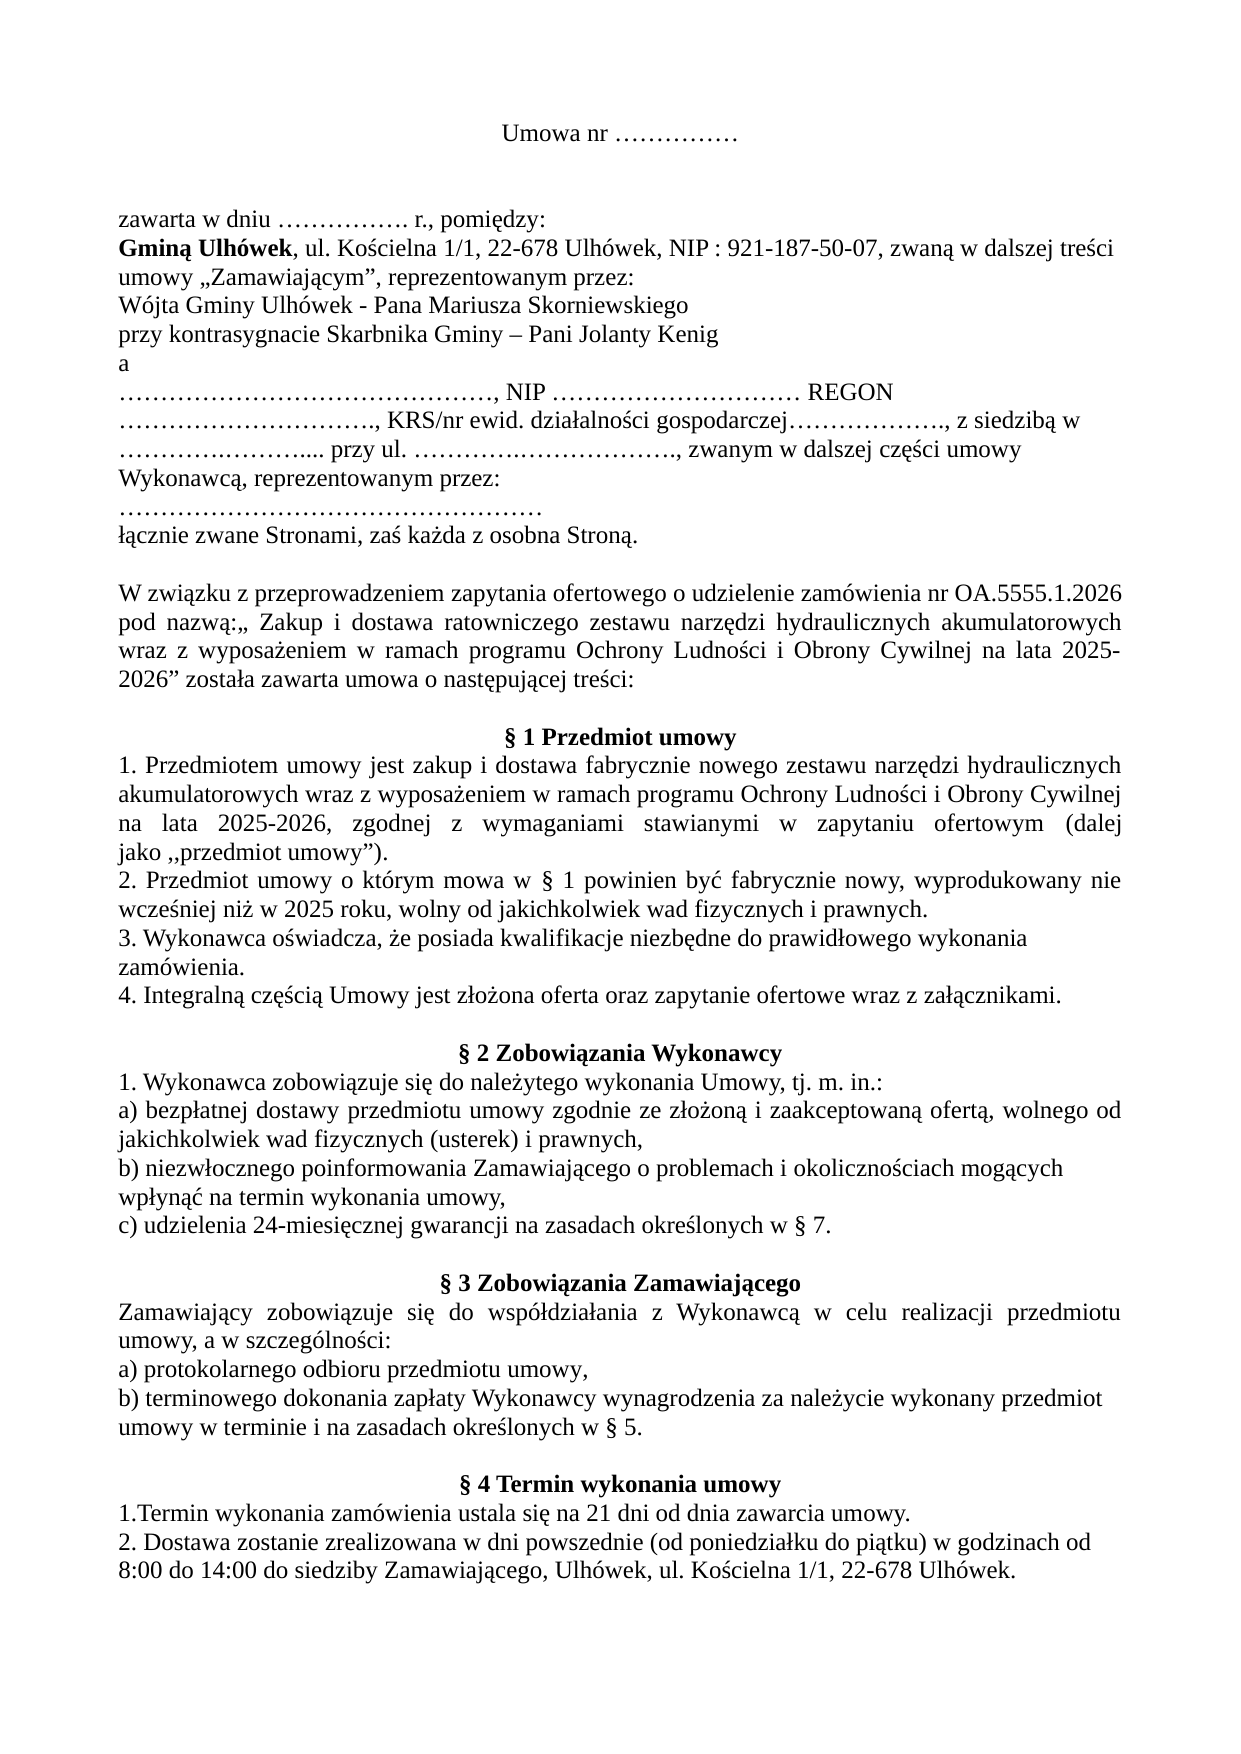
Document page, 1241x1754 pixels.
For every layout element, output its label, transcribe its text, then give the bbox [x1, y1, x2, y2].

text W związku z przeprowadzeniem zapytania ofertowego o udzielenie zamówienia nr OA.5555.1.2026 pod nazwą:„ Zakup i dostawa ratowniczego zestawu narzędzi hydraulicznych akumulatorowych wraz z wyposażeniem w ramach programu Ochrony Ludności i Obrony Cywilnej na lata 2025-2026” została zawarta umowa o następującej treści: [118, 578, 1122, 693]
text Gminą Ulhówek, ul. Kościelna 1/1, 22-678 Ulhówek, NIP : 921-187-50-07, zwaną w dalszej treści umowy „Zamawiającym”, reprezentowanym przez: [118, 233, 1122, 291]
text 1.Termin wykonania zamówienia ustala się na 21 dni od dnia zawarcia umowy. 2. Dostawa zostanie zrealizowana w dni powszednie (od poniedziałku do piątku) w godzinach od 8:00 do 14:00 do siedziby Zamawiającego, Ulhówek, ul. Kościelna 1/1, 22-678 Ulhówek. [118, 1498, 1122, 1584]
text …………………………………………… [118, 492, 1122, 521]
text wpłynąć na termin wykonania umowy, [118, 1182, 1122, 1211]
text umowy w terminie i na zasadach określonych w § 5. [118, 1412, 1122, 1441]
text a [118, 348, 1122, 377]
text 1. Wykonawca zobowiązuje się do należytego wykonania Umowy, tj. m. in.: [118, 1067, 1122, 1096]
text zamówienia. [118, 952, 1122, 981]
text łącznie zwane Stronami, zaś każda z osobna Stroną. [118, 521, 1122, 549]
text ………………………………………, NIP ………………………… REGON [118, 377, 1122, 406]
text a) bezpłatnej dostawy przedmiotu umowy zgodnie ze złożoną i zaakceptowaną ofertą, wolnego od jakichkolwiek wad fizycznych (usterek) i prawnych, [118, 1096, 1122, 1153]
text 1. Przedmiotem umowy jest zakup i dostawa fabrycznie nowego zestawu narzędzi hydraulicznych akumulatorowych wraz z wyposażeniem w ramach programu Ochrony Ludności i Obrony Cywilnej na lata 2025-2026, zgodnej z wymaganiami stawianymi w zapytaniu ofertowym (dalej jako ,,przedmiot umowy”). [118, 751, 1122, 866]
text …………………………., KRS/nr ewid. działalności gospodarczej………………., z siedzibą w [118, 406, 1122, 434]
text zawarta w dniu ……………. r., pomiędzy: [118, 204, 1122, 233]
text b) niezwłocznego poinformowania Zamawiającego o problemach i okolicznościach mogących [118, 1153, 1122, 1182]
text c) udzielenia 24-miesięcznej gwarancji na zasadach określonych w § 7. [118, 1211, 1122, 1239]
text § 2 Zobowiązania Wykonawcy [118, 1038, 1122, 1067]
text Wykonawcą, reprezentowanym przez: [118, 463, 1122, 492]
text § 4 Termin wykonania umowy [118, 1469, 1122, 1498]
text b) terminowego dokonania zapłaty Wykonawcy wynagrodzenia za należycie wykonany przedmiot [118, 1383, 1122, 1412]
text 4. Integralną częścią Umowy jest złożona oferta oraz zapytanie ofertowe wraz z załącznikami. [118, 981, 1122, 1009]
text Umowa nr …………… [118, 118, 1122, 147]
text przy kontrasygnacie Skarbnika Gminy – Pani Jolanty Kenig [118, 319, 1122, 348]
text § 1 Przedmiot umowy [118, 722, 1122, 751]
text § 3 Zobowiązania Zamawiającego [118, 1268, 1122, 1297]
text Zamawiający zobowiązuje się do współdziałania z Wykonawcą w celu realizacji przedmiotu umowy, a w szczególności: [118, 1297, 1122, 1354]
text 2. Przedmiot umowy o którym mowa w § 1 powinien być fabrycznie nowy, wyprodukowany nie wcześniej niż w 2025 roku, wolny od jakichkolwiek wad fizycznych i prawnych. [118, 866, 1122, 923]
text ………….……….... przy ul. ………….………………., zwanym w dalszej części umowy [118, 434, 1122, 463]
text a) protokolarnego odbioru przedmiotu umowy, [118, 1354, 1122, 1383]
text 3. Wykonawca oświadcza, że posiada kwalifikacje niezbędne do prawidłowego wykonania [118, 923, 1122, 952]
text Wójta Gminy Ulhówek - Pana Mariusza Skorniewskiego [118, 291, 1122, 319]
